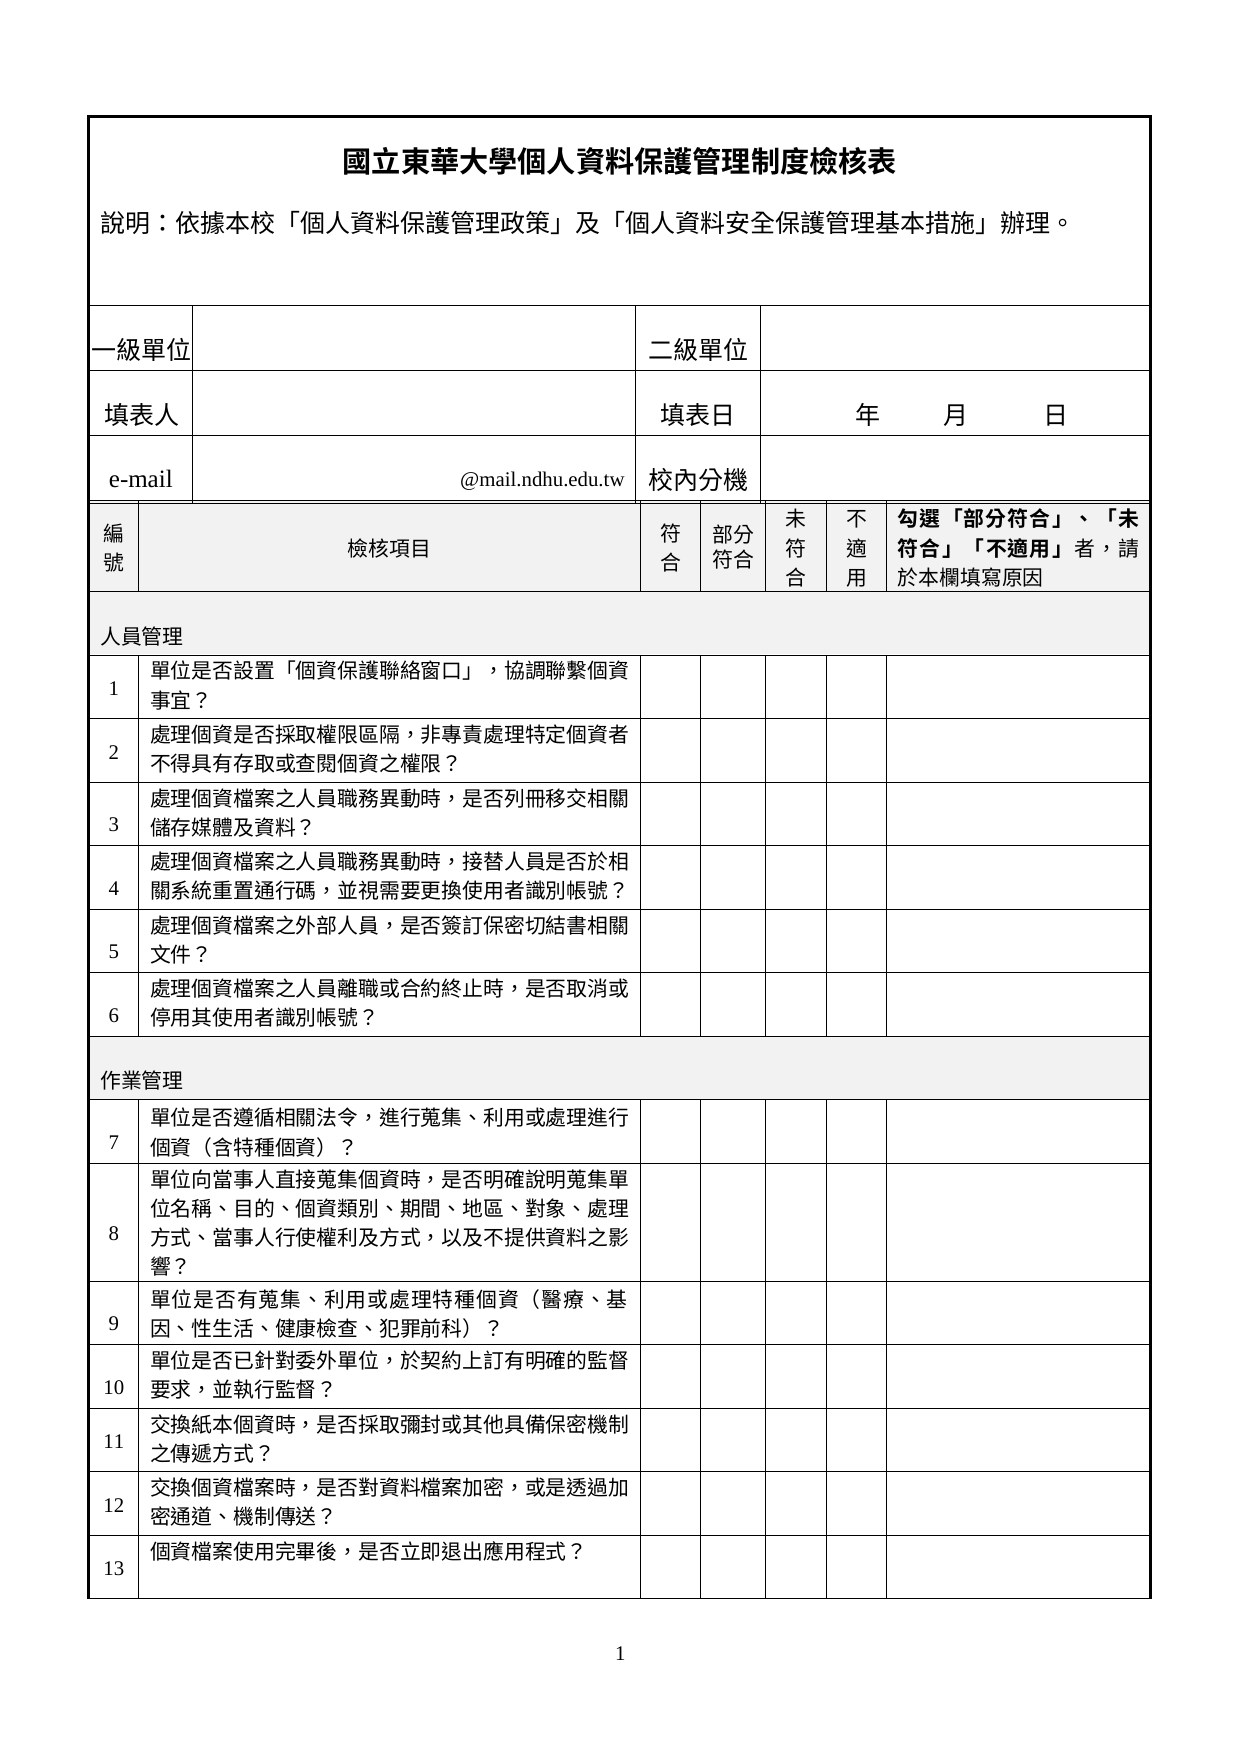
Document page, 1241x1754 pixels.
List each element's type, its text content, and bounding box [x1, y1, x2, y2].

table_cell [641, 973, 700, 1036]
table_cell [701, 910, 765, 972]
table_cell [701, 1409, 765, 1471]
table_cell 1 [90, 656, 138, 718]
table_cell [827, 846, 886, 909]
table_cell [766, 783, 826, 845]
table_cell [887, 1100, 1149, 1163]
table_cell [887, 910, 1149, 972]
table_cell 一級單位 [90, 306, 192, 370]
table_cell [701, 1100, 765, 1163]
table_cell [766, 1282, 826, 1344]
table_cell [641, 656, 700, 718]
table_cell [766, 1472, 826, 1535]
table_cell 單位是否已針對委外單位，於契約上訂有明確的監督要求，並執行監督？ [139, 1345, 640, 1408]
table_cell 11 [90, 1409, 138, 1471]
table_cell 處理個資檔案之人員職務異動時，是否列冊移交相關儲存媒體及資料？ [139, 783, 640, 845]
table_cell [701, 1282, 765, 1344]
table_cell 4 [90, 846, 138, 909]
table_cell e-mail [90, 436, 192, 500]
table_cell [827, 719, 886, 782]
table_cell [701, 783, 765, 845]
table_cell [887, 1536, 1149, 1598]
table_cell 檢核項目 [139, 504, 640, 591]
table_cell 8 [90, 1164, 138, 1281]
table_cell [701, 1345, 765, 1408]
table_cell [887, 973, 1149, 1036]
table_cell 6 [90, 973, 138, 1036]
table_cell [701, 656, 765, 718]
table_cell [766, 1536, 826, 1598]
table_cell [887, 656, 1149, 718]
table_cell [193, 306, 635, 370]
table_cell [761, 436, 1149, 500]
table_cell [827, 656, 886, 718]
table_cell [766, 910, 826, 972]
table_cell [887, 1472, 1149, 1535]
table_cell [701, 1164, 765, 1281]
table_cell [641, 1472, 700, 1535]
table_cell [641, 1164, 700, 1281]
table_cell [887, 1282, 1149, 1344]
table_cell @mail.ndhu.edu.tw [193, 436, 635, 500]
table_cell [766, 719, 826, 782]
table_cell [766, 1345, 826, 1408]
table_cell 作業管理 [90, 1037, 1149, 1099]
table_cell [701, 719, 765, 782]
table_cell [827, 783, 886, 845]
table_cell [641, 1282, 700, 1344]
table_cell [761, 306, 1149, 370]
table_cell 處理個資檔案之人員職務異動時，接替人員是否於相關系統重置通行碼，並視需要更換使用者識別帳號？ [139, 846, 640, 909]
table_cell 處理個資是否採取權限區隔，非專責處理特定個資者不得具有存取或查閱個資之權限？ [139, 719, 640, 782]
table_cell 交換個資檔案時，是否對資料檔案加密，或是透過加密通道、機制傳送？ [139, 1472, 640, 1535]
table_cell [701, 1536, 765, 1598]
table_cell [887, 1345, 1149, 1408]
table_cell 10 [90, 1345, 138, 1408]
table_cell [766, 1409, 826, 1471]
table_cell [827, 1345, 886, 1408]
table_cell 處理個資檔案之外部人員，是否簽訂保密切結書相關文件？ [139, 910, 640, 972]
table_cell [193, 371, 635, 435]
table_cell [641, 1100, 700, 1163]
table_cell 單位是否設置「個資保護聯絡窗口」，協調聯繫個資事宜？ [139, 656, 640, 718]
table_cell [766, 1164, 826, 1281]
table_cell [827, 1282, 886, 1344]
table_cell 校內分機 [636, 436, 760, 500]
table_cell [766, 1100, 826, 1163]
table_cell [827, 1100, 886, 1163]
table_cell [827, 1472, 886, 1535]
table_cell [641, 1536, 700, 1598]
table_cell [887, 783, 1149, 845]
table_cell [701, 1472, 765, 1535]
table_cell 單位是否有蒐集、利用或處理特種個資（醫療、基因、性生活、健康檢查、犯罪前科）？ [139, 1282, 640, 1344]
table_cell 勾選「部分符合」、「未符合」「不適用」者，請於本欄填寫原因 [887, 504, 1149, 591]
table_cell 符合 [641, 504, 700, 591]
table_cell 個資檔案使用完畢後，是否立即退出應用程式？ [139, 1536, 640, 1598]
table_cell 部分符合 [701, 504, 765, 591]
table_cell 不適用 [827, 504, 886, 591]
table_cell 單位向當事人直接蒐集個資時，是否明確說明蒐集單位名稱、目的、個資類別、期間、地區、對象、處理方式、當事人行使權利及方式，以及不提供資料之影響？ [139, 1164, 640, 1281]
table_cell 未符合 [766, 504, 826, 591]
table_cell [641, 1409, 700, 1471]
table_cell [641, 1345, 700, 1408]
table_cell [827, 973, 886, 1036]
table_cell 處理個資檔案之人員離職或合約終止時，是否取消或停用其使用者識別帳號？ [139, 973, 640, 1036]
table_cell [827, 1536, 886, 1598]
table_cell [641, 719, 700, 782]
table_cell [766, 846, 826, 909]
table_cell 編號 [90, 504, 138, 591]
table_cell 3 [90, 783, 138, 845]
table_cell 9 [90, 1282, 138, 1344]
table_cell [887, 719, 1149, 782]
table_cell [827, 910, 886, 972]
table_cell 7 [90, 1100, 138, 1163]
table_cell 人員管理 [90, 592, 1149, 654]
table_cell [641, 783, 700, 845]
table_cell 2 [90, 719, 138, 782]
table_cell 13 [90, 1536, 138, 1598]
table_cell [827, 1409, 886, 1471]
table_cell 填表人 [90, 371, 192, 435]
table_cell [887, 846, 1149, 909]
table_cell [701, 973, 765, 1036]
table_cell 二級單位 [636, 306, 760, 370]
table_cell 單位是否遵循相關法令，進行蒐集、利用或處理進行個資（含特種個資）？ [139, 1100, 640, 1163]
table_cell 年 月 日 [761, 371, 1149, 435]
table_cell 5 [90, 910, 138, 972]
table_cell [641, 910, 700, 972]
table_cell [887, 1164, 1149, 1281]
table_cell 12 [90, 1472, 138, 1535]
table_cell [641, 846, 700, 909]
table_cell [766, 656, 826, 718]
table_cell 填表日 [636, 371, 760, 435]
table_header 國立東華大學個人資料保護管理制度檢核表 說明：依據本校「個人資料保護管理政策」及「個人資料安全保護管理基本措施」辦理。 [90, 118, 1149, 305]
table_cell [766, 973, 826, 1036]
table_cell 交換紙本個資時，是否採取彌封或其他具備保密機制之傳遞方式？ [139, 1409, 640, 1471]
table_cell [827, 1164, 886, 1281]
table_cell [701, 846, 765, 909]
table_cell [887, 1409, 1149, 1471]
